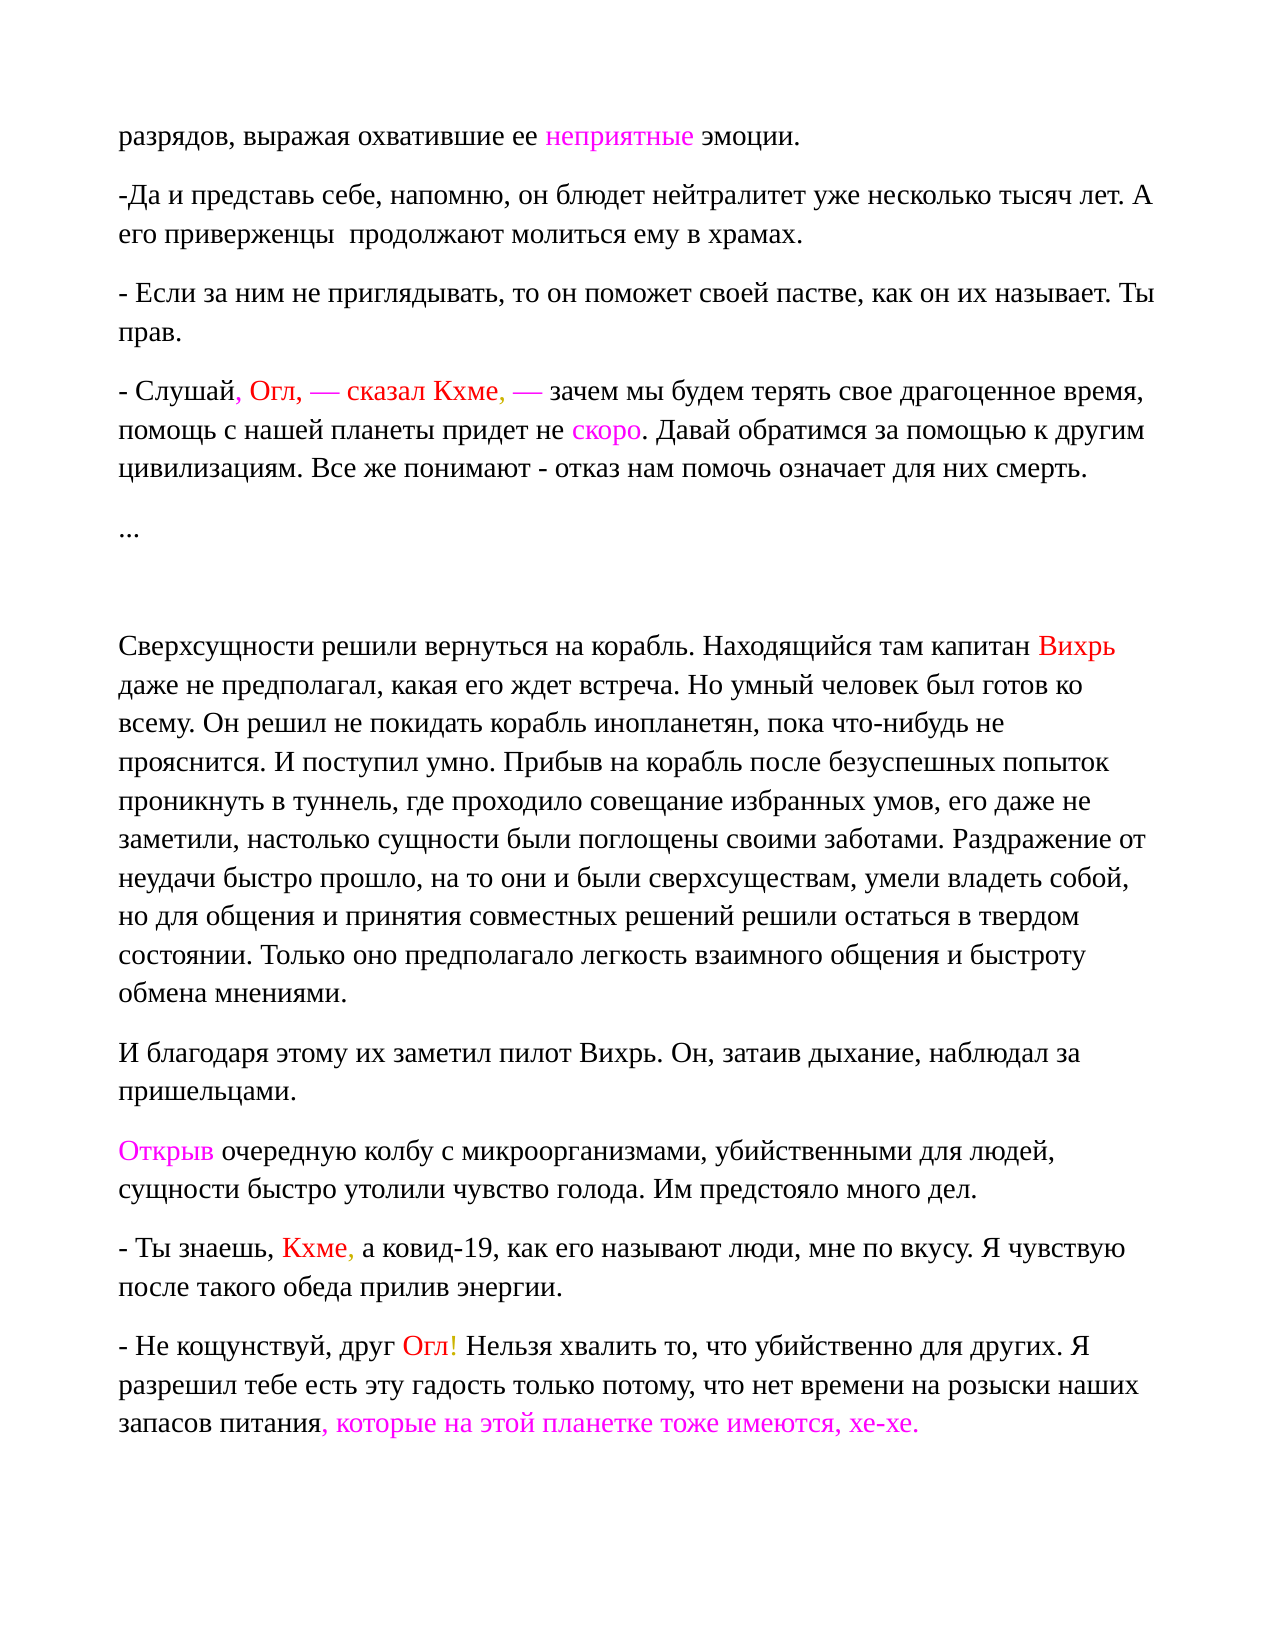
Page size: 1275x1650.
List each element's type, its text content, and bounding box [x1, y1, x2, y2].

text ... [118, 510, 1157, 543]
text И благодаря этому их заметил пилот Вихрь. Он, затаив дыхание, наблюдал за пришельцами. [118, 1035, 1157, 1107]
text - Ты знаешь, Кхме, а ковид-19, как его называют люди, мне по вкусу. Я чувствую после такого обеда прилив энергии. [118, 1231, 1157, 1303]
text разрядов, выражая охватившие ее неприятные эмоции. [118, 118, 1157, 152]
text Сверхсущности решили вернуться на корабль. Находящийся там капитан Вихрь даже не предполагал, какая его ждет встреча. Но умный человек был готов ко всему. Он решил не покидать корабль инопланетян, пока что-нибудь не прояснится. И поступил умно. Прибыв на корабль после безуспешных попыток проникнуть в туннель, где проходило совещание избранных умов, его даже не заметили, настолько сущности были поглощены своими заботами. Раздражение от неудачи быстро прошло, на то они и были сверхсуществам, умели владеть собой, но для общения и принятия совместных решений решили остаться в твердом состоянии. Только оно предполагало легкость взаимного общения и быстроту обмена мнениями. [118, 628, 1157, 1009]
text - Не кощунствуй, друг Огл! Нельзя хвалить то, что убийственно для других. Я разрешил тебе есть эту гадость только потому, что нет времени на розыски наших запасов питания, которые на этой планетке тоже имеются, хе-хе. [118, 1328, 1157, 1439]
text Открыв очередную колбу с микроорганизмами, убийственными для людей, сущности быстро утолили чувство голода. Им предстояло много дел. [118, 1133, 1157, 1205]
text - Слушай, Огл, — сказал Кхме, — зачем мы будем терять свое драгоценное время, помощь с нашей планеты придет не скоро. Давай обратимся за помощью к другим цивилизациям. Все же понимают - отказ нам помочь означает для них смерть. [118, 373, 1157, 484]
text - Если за ним не приглядывать, то он поможет своей пастве, как он их называет. Ты прав. [118, 275, 1157, 347]
text -Да и представь себе, напомню, он блюдет нейтралитет уже несколько тысяч лет. А его приверженцы продолжают молиться ему в храмах. [118, 177, 1157, 249]
